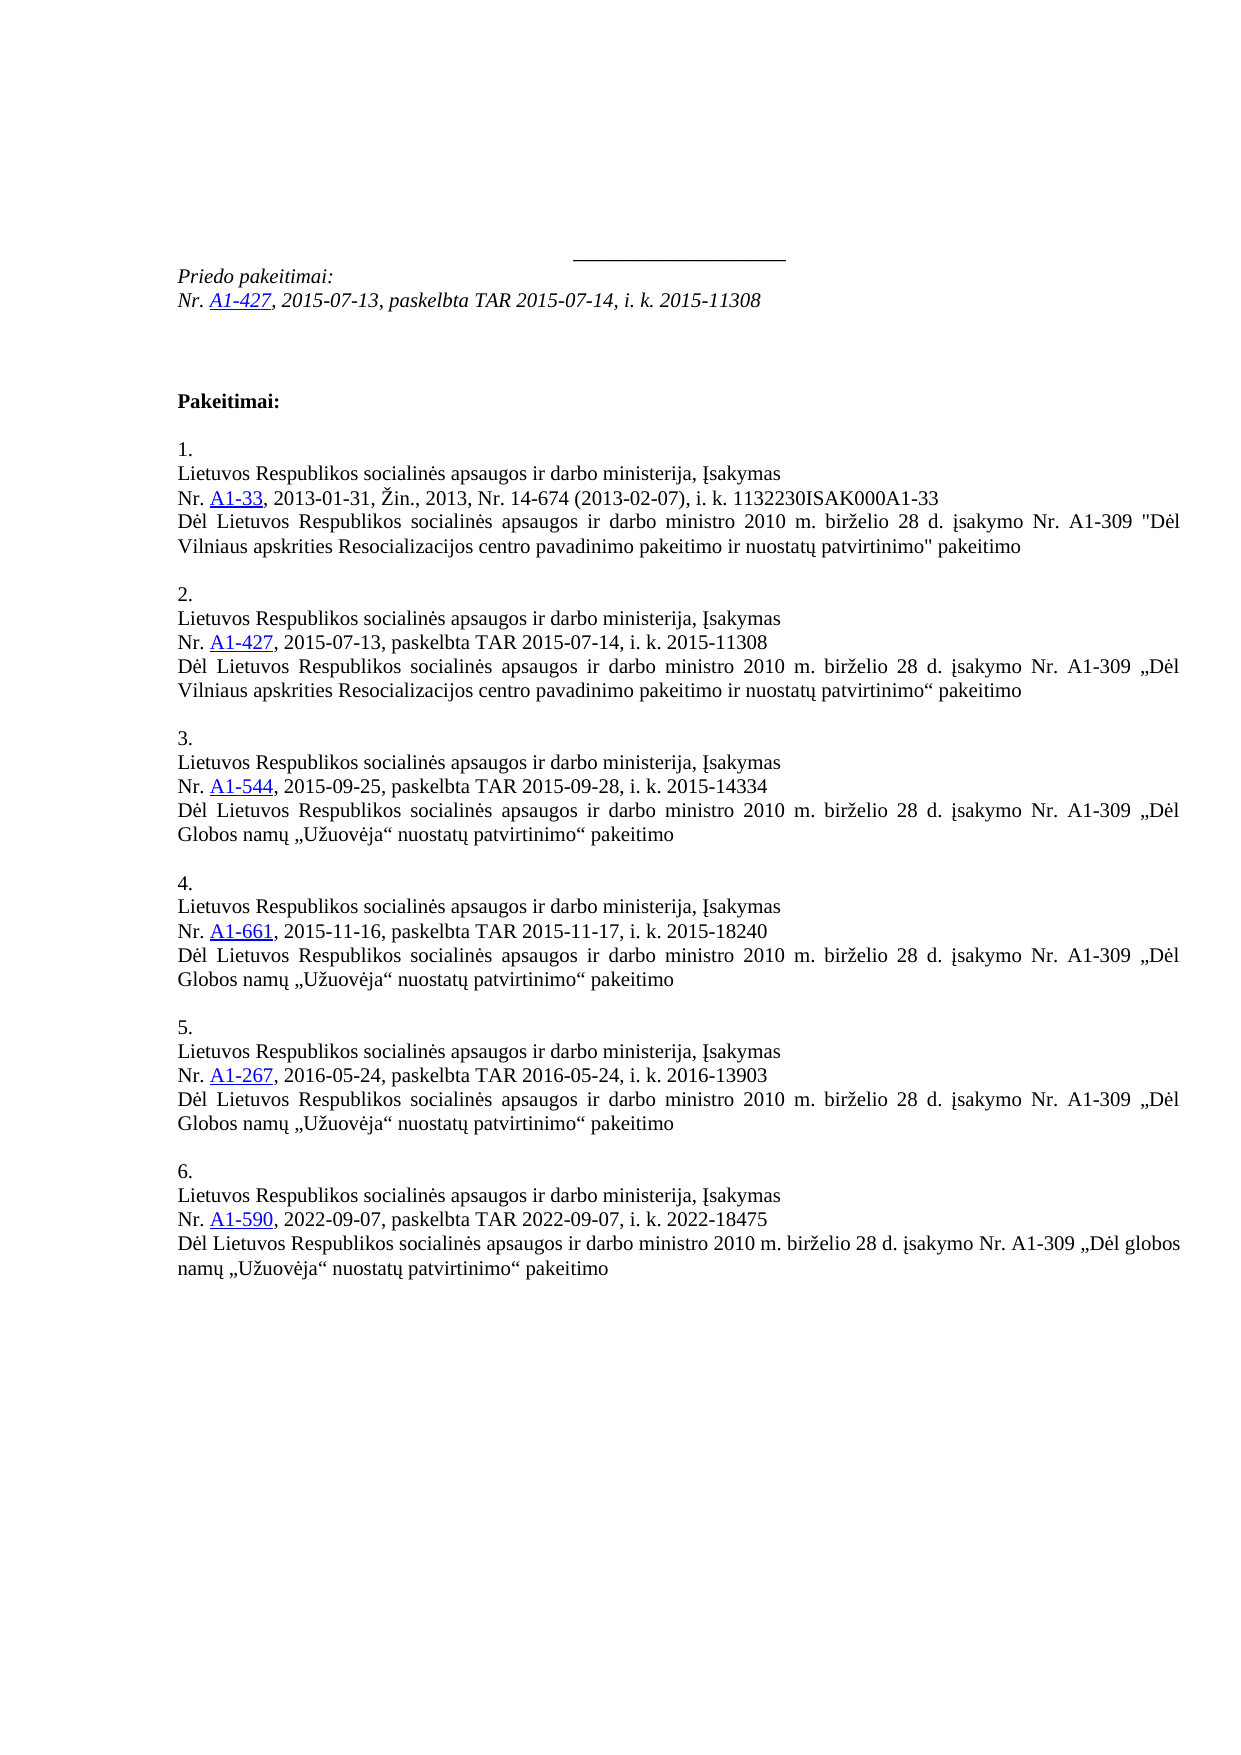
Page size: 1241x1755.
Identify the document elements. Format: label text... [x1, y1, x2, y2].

text Dėl Lietuvos Respublikos socialinės apsaugos ir darbo ministro 2010 m. birželio 28 d. įsakymo Nr. A1-309 "Dėl Vilniaus apskrities Resocializacijos centro pavadinimo pakeitimo ir nuostatų patvirtinimo" pakeitimo [177, 509, 1181, 558]
text Lietuvos Respublikos socialinės apsaugos ir darbo ministerija, Įsakymas [177, 461, 1181, 485]
text Nr. A1-661, 2015-11-16, paskelbta TAR 2015-11-17, i. k. 2015-18240 [177, 918, 1181, 943]
text Lietuvos Respublikos socialinės apsaugos ir darbo ministerija, Įsakymas [177, 750, 1181, 774]
text Lietuvos Respublikos socialinės apsaugos ir darbo ministerija, Įsakymas [177, 606, 1181, 630]
text Lietuvos Respublikos socialinės apsaugos ir darbo ministerija, Įsakymas [177, 894, 1181, 918]
text 4. [177, 870, 1181, 894]
text Dėl Lietuvos Respublikos socialinės apsaugos ir darbo ministro 2010 m. birželio 28 d. įsakymo Nr. A1-309 „Dėl Globos namų „Užuovėja“ nuostatų patvirtinimo“ pakeitimo [177, 943, 1181, 991]
text Nr. A1-427, 2015-07-13, paskelbta TAR 2015-07-14, i. k. 2015-11308 [177, 630, 1181, 654]
text Dėl Lietuvos Respublikos socialinės apsaugos ir darbo ministro 2010 m. birželio 28 d. įsakymo Nr. A1-309 „Dėl Globos namų „Užuovėja“ nuostatų patvirtinimo“ pakeitimo [177, 798, 1181, 846]
text Pakeitimai: [177, 389, 1181, 413]
text 1. [177, 437, 1181, 461]
text Lietuvos Respublikos socialinės apsaugos ir darbo ministerija, Įsakymas [177, 1183, 1181, 1207]
text 2. [177, 582, 1181, 606]
text Nr. A1-544, 2015-09-25, paskelbta TAR 2015-09-28, i. k. 2015-14334 [177, 774, 1181, 798]
text Priedo pakeitimai: [177, 264, 1181, 288]
text Nr. A1-590, 2022-09-07, paskelbta TAR 2022-09-07, i. k. 2022-18475 [177, 1207, 1181, 1231]
text Dėl Lietuvos Respublikos socialinės apsaugos ir darbo ministro 2010 m. birželio 28 d. įsakymo Nr. A1-309 „Dėl Globos namų „Užuovėja“ nuostatų patvirtinimo“ pakeitimo [177, 1087, 1181, 1135]
text 3. [177, 726, 1181, 750]
text 5. [177, 1015, 1181, 1039]
text Dėl Lietuvos Respublikos socialinės apsaugos ir darbo ministro 2010 m. birželio 28 d. įsakymo Nr. A1-309 „Dėl globos namų „Užuovėja“ nuostatų patvirtinimo“ pakeitimo [177, 1231, 1181, 1279]
text Nr. A1-33, 2013-01-31, Žin., 2013, Nr. 14-674 (2013-02-07), i. k. 1132230ISAK000A1-33 [177, 485, 1181, 509]
text _________________ [177, 235, 1181, 264]
text Lietuvos Respublikos socialinės apsaugos ir darbo ministerija, Įsakymas [177, 1039, 1181, 1063]
text Dėl Lietuvos Respublikos socialinės apsaugos ir darbo ministro 2010 m. birželio 28 d. įsakymo Nr. A1-309 „Dėl Vilniaus apskrities Resocializacijos centro pavadinimo pakeitimo ir nuostatų patvirtinimo“ pakeitimo [177, 654, 1181, 702]
text Nr. A1-267, 2016-05-24, paskelbta TAR 2016-05-24, i. k. 2016-13903 [177, 1063, 1181, 1087]
text Nr. A1-427, 2015-07-13, paskelbta TAR 2015-07-14, i. k. 2015-11308 [177, 288, 1181, 312]
text 6. [177, 1159, 1181, 1183]
